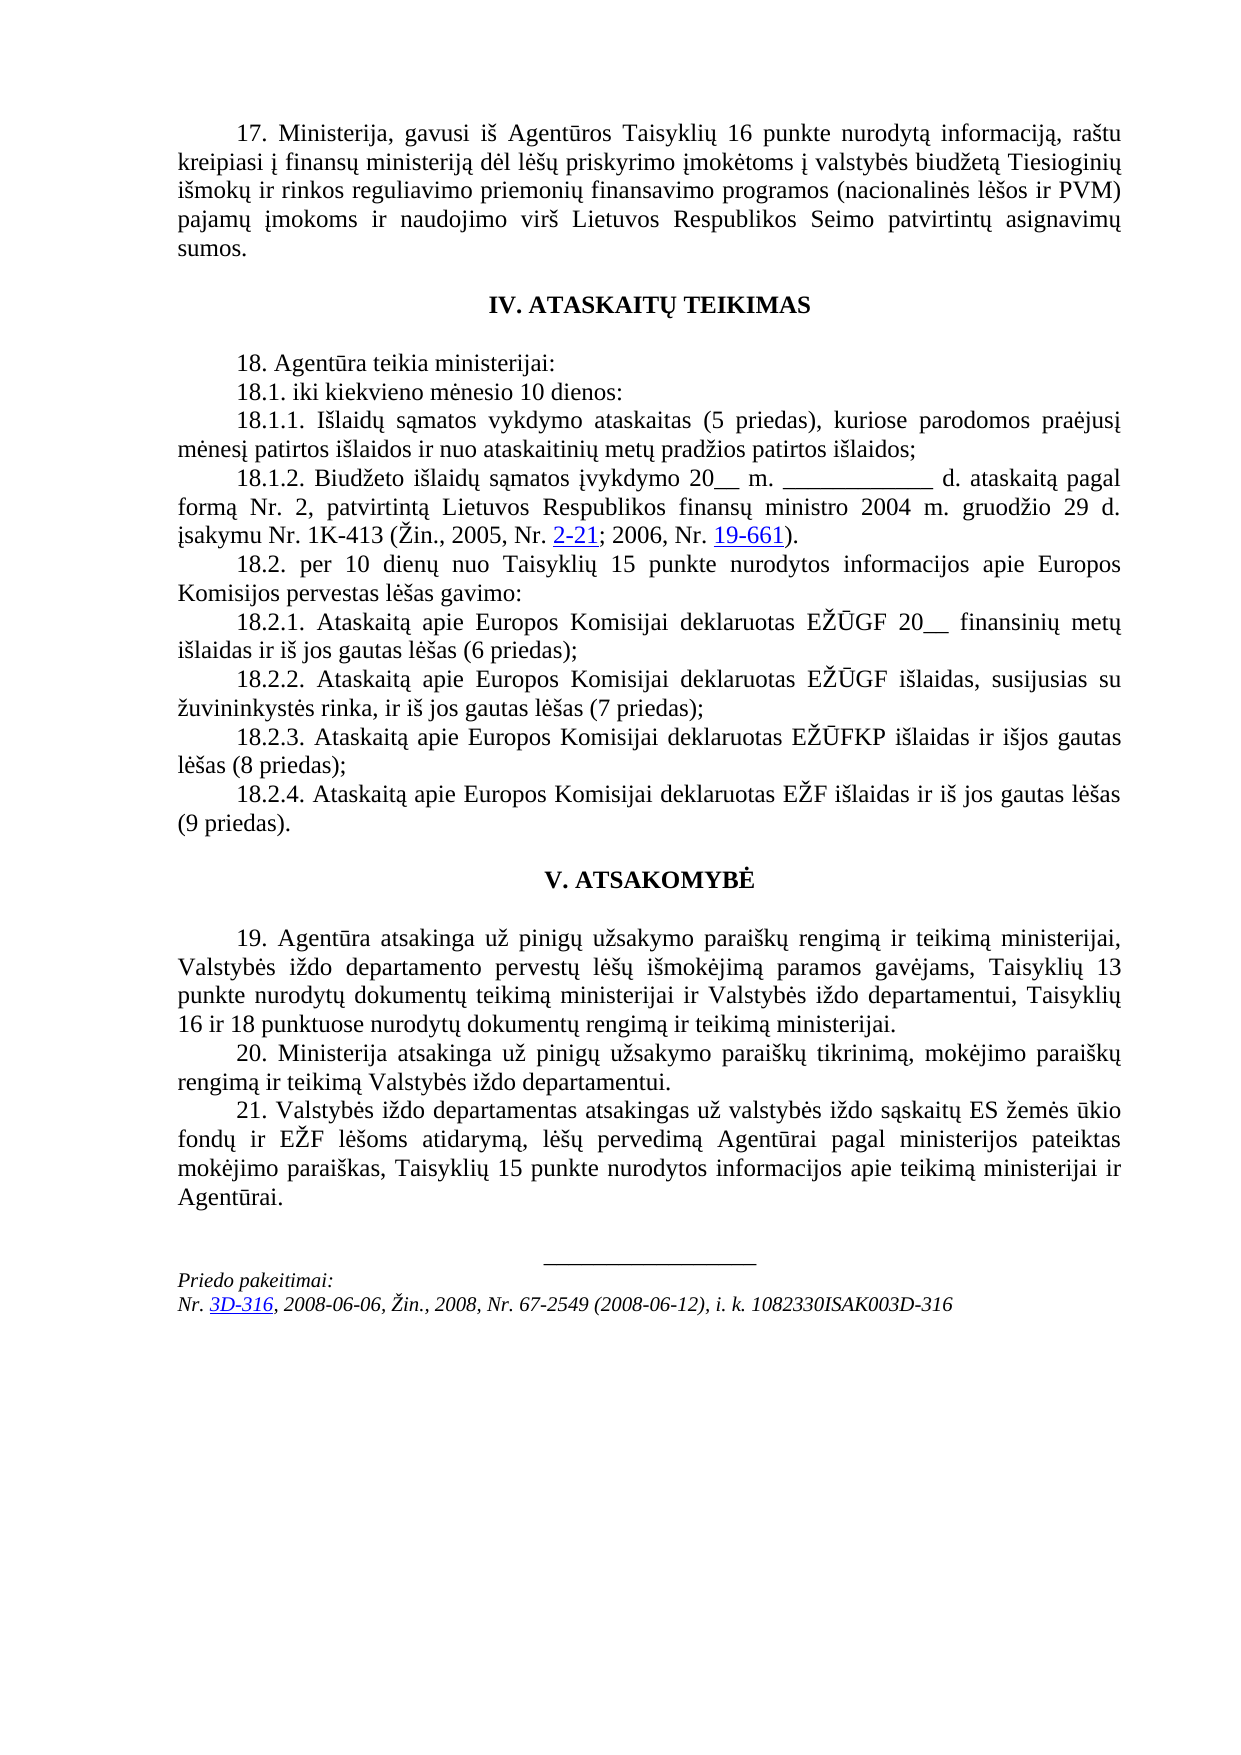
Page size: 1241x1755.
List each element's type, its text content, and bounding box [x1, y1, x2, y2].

text 18.2. per 10 dienų nuo Taisyklių 15 punkte nurodytos informacijos apie Europos Komisijos pervestas lėšas gavimo: [177, 549, 1122, 607]
text IV. ATASKAITŲ TEIKIMAS [177, 291, 1122, 319]
text 18.1.1. Išlaidų sąmatos vykdymo ataskaitas (5 priedas), kuriose parodomos praėjusį mėnesį patirtos išlaidos ir nuo ataskaitinių metų pradžios patirtos išlaidos; [177, 406, 1122, 463]
text Nr. 3D-316, 2008-06-06, Žin., 2008, Nr. 67-2549 (2008-06-12), i. k. 1082330ISAK003D-316 [177, 1292, 1122, 1316]
text 18.1.2. Biudžeto išlaidų sąmatos įvykdymo 20__ m. ____________ d. ataskaitą pagal formą Nr. 2, patvirtintą Lietuvos Respublikos finansų ministro 2004 m. gruodžio 29 d. įsakymu Nr. 1K-413 (Žin., 2005, Nr. 2-21; 2006, Nr. 19-661). [177, 463, 1122, 549]
text 19. Agentūra atsakinga už pinigų užsakymo paraiškų rengimą ir teikimą ministerijai, Valstybės iždo departamento pervestų lėšų išmokėjimą paramos gavėjams, Taisyklių 13 punkte nurodytų dokumentų teikimą ministerijai ir Valstybės iždo departamentui, Taisyklių 16 ir 18 punktuose nurodytų dokumentų rengimą ir teikimą ministerijai. [177, 923, 1122, 1038]
text _________________ [177, 1239, 1122, 1268]
text 18.2.3. Ataskaitą apie Europos Komisijai deklaruotas EŽŪFKP išlaidas ir išjos gautas lėšas (8 priedas); [177, 722, 1122, 779]
text Priedo pakeitimai: [177, 1268, 1122, 1292]
text 18. Agentūra teikia ministerijai: [177, 348, 1122, 377]
text 18.1. iki kiekvieno mėnesio 10 dienos: [177, 377, 1122, 406]
text 18.2.2. Ataskaitą apie Europos Komisijai deklaruotas EŽŪGF išlaidas, susijusias su žuvininkystės rinka, ir iš jos gautas lėšas (7 priedas); [177, 664, 1122, 722]
text 18.2.4. Ataskaitą apie Europos Komisijai deklaruotas EŽF išlaidas ir iš jos gautas lėšas (9 priedas). [177, 779, 1122, 837]
text 17. Ministerija, gavusi iš Agentūros Taisyklių 16 punkte nurodytą informaciją, raštu kreipiasi į finansų ministeriją dėl lėšų priskyrimo įmokėtoms į valstybės biudžetą Tiesioginių išmokų ir rinkos reguliavimo priemonių finansavimo programos (nacionalinės lėšos ir PVM) pajamų įmokoms ir naudojimo virš Lietuvos Respublikos Seimo patvirtintų asignavimų sumos. [177, 118, 1122, 262]
text V. ATSAKOMYBĖ [177, 866, 1122, 894]
text 21. Valstybės iždo departamentas atsakingas už valstybės iždo sąskaitų ES žemės ūkio fondų ir EŽF lėšoms atidarymą, lėšų pervedimą Agentūrai pagal ministerijos pateiktas mokėjimo paraiškas, Taisyklių 15 punkte nurodytos informacijos apie teikimą ministerijai ir Agentūrai. [177, 1096, 1122, 1211]
text 20. Ministerija atsakinga už pinigų užsakymo paraiškų tikrinimą, mokėjimo paraiškų rengimą ir teikimą Valstybės iždo departamentui. [177, 1038, 1122, 1096]
text 18.2.1. Ataskaitą apie Europos Komisijai deklaruotas EŽŪGF 20__ finansinių metų išlaidas ir iš jos gautas lėšas (6 priedas); [177, 607, 1122, 664]
